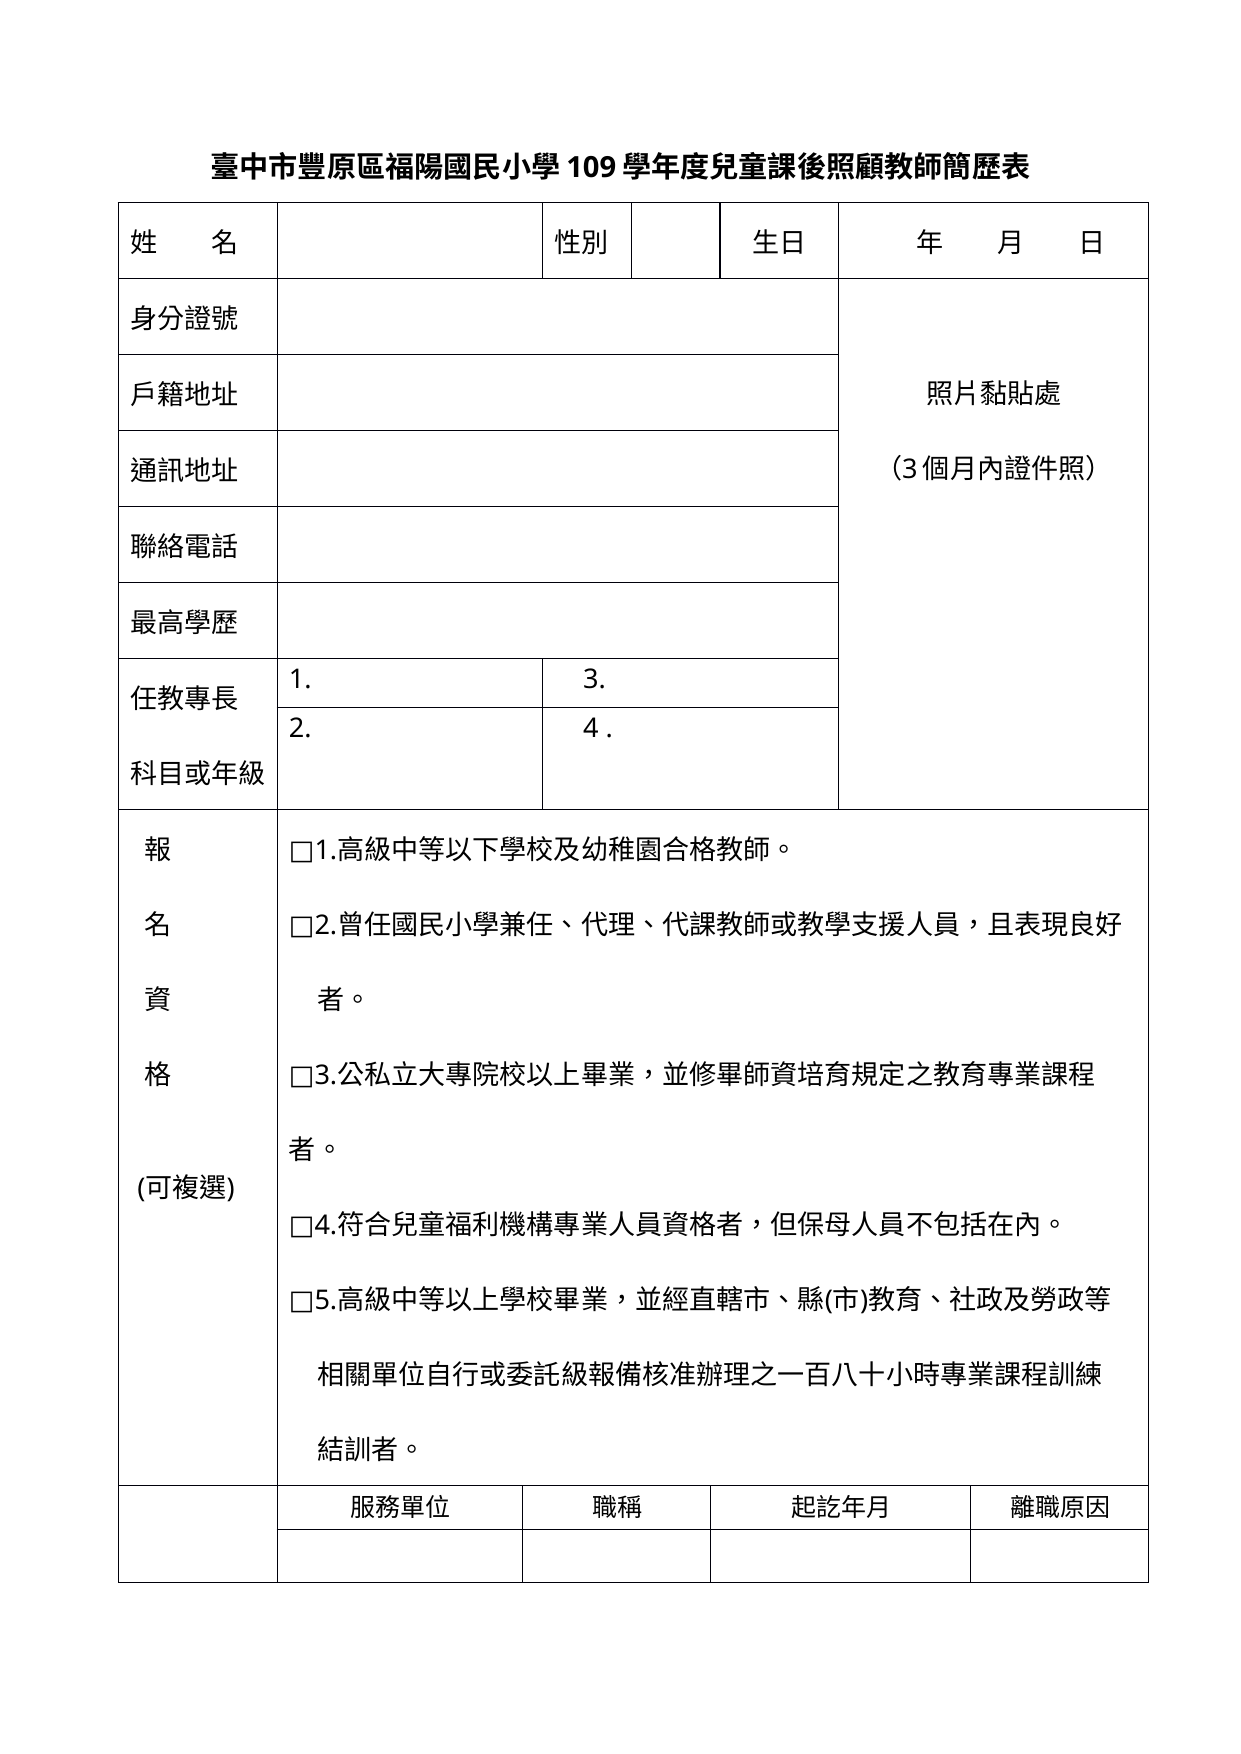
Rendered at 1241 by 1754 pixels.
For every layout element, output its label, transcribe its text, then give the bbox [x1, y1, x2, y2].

table_cell [720, 431, 838, 506]
table_cell 服務單位 [278, 1486, 522, 1529]
table_cell [720, 355, 838, 430]
table_cell [278, 507, 720, 582]
text 臺中市豐原區福陽國民小學109學年度兒童課後照顧教師簡歷表 [130, 127, 1110, 202]
table_cell 起訖年月 [711, 1486, 970, 1529]
table_cell [720, 279, 838, 354]
table_header [632, 203, 719, 278]
table_cell [278, 355, 720, 430]
table_header [278, 203, 542, 278]
table_cell [278, 279, 720, 354]
table_cell 戶籍地址 [119, 355, 277, 430]
table_header 性別 [543, 203, 631, 278]
table_cell 照片黏貼處 （3個月內證件照） [839, 279, 1148, 809]
table_cell 離職原因 [971, 1486, 1148, 1529]
table_cell 3. [543, 659, 720, 707]
table_cell 報 名 資 格 (可複選) [119, 810, 277, 1485]
table_cell [971, 1530, 1148, 1582]
table_cell [119, 1486, 277, 1582]
table_cell [720, 583, 838, 658]
table_cell [278, 1530, 522, 1582]
table_cell [720, 708, 838, 809]
table_cell 4 . [543, 708, 720, 809]
table_cell 職稱 [523, 1486, 710, 1529]
table_header 姓 名 [119, 203, 277, 278]
table_cell 2. [278, 708, 542, 809]
table_cell 聯絡電話 [119, 507, 277, 582]
table_cell 最高學歷 [119, 583, 277, 658]
table_cell [278, 431, 720, 506]
table_cell [720, 507, 838, 582]
table_cell 1. [278, 659, 542, 707]
table_cell 通訊地址 [119, 431, 277, 506]
table_cell [523, 1530, 710, 1582]
table_cell [711, 1530, 970, 1582]
table_cell [278, 583, 720, 658]
table_header 生日 [721, 203, 838, 278]
table_cell [720, 659, 838, 707]
table_cell 任教專長 科目或年級 [119, 659, 277, 809]
table_header 年 月 日 [839, 203, 1148, 278]
table_cell 身分證號 [119, 279, 277, 354]
table_cell □1.高級中等以下學校及幼稚園合格教師。 □2.曾任國民小學兼任、代理、代課教師或教學支援人員，且表現良好 者。 □3.公私立大專院校以上畢業，並修畢師資培育規定之教育專業課程者。 □4.符合兒童福利機構專業人員資格者，但保母人員不包括在內。 □5.高級中等以上學校畢業，並經直轄市、縣(市)教育、社政及勞政等 相關單位自行或委託級報備核准辦理之一百八十小時專業課程訓練 結訓者。 [278, 810, 1148, 1485]
